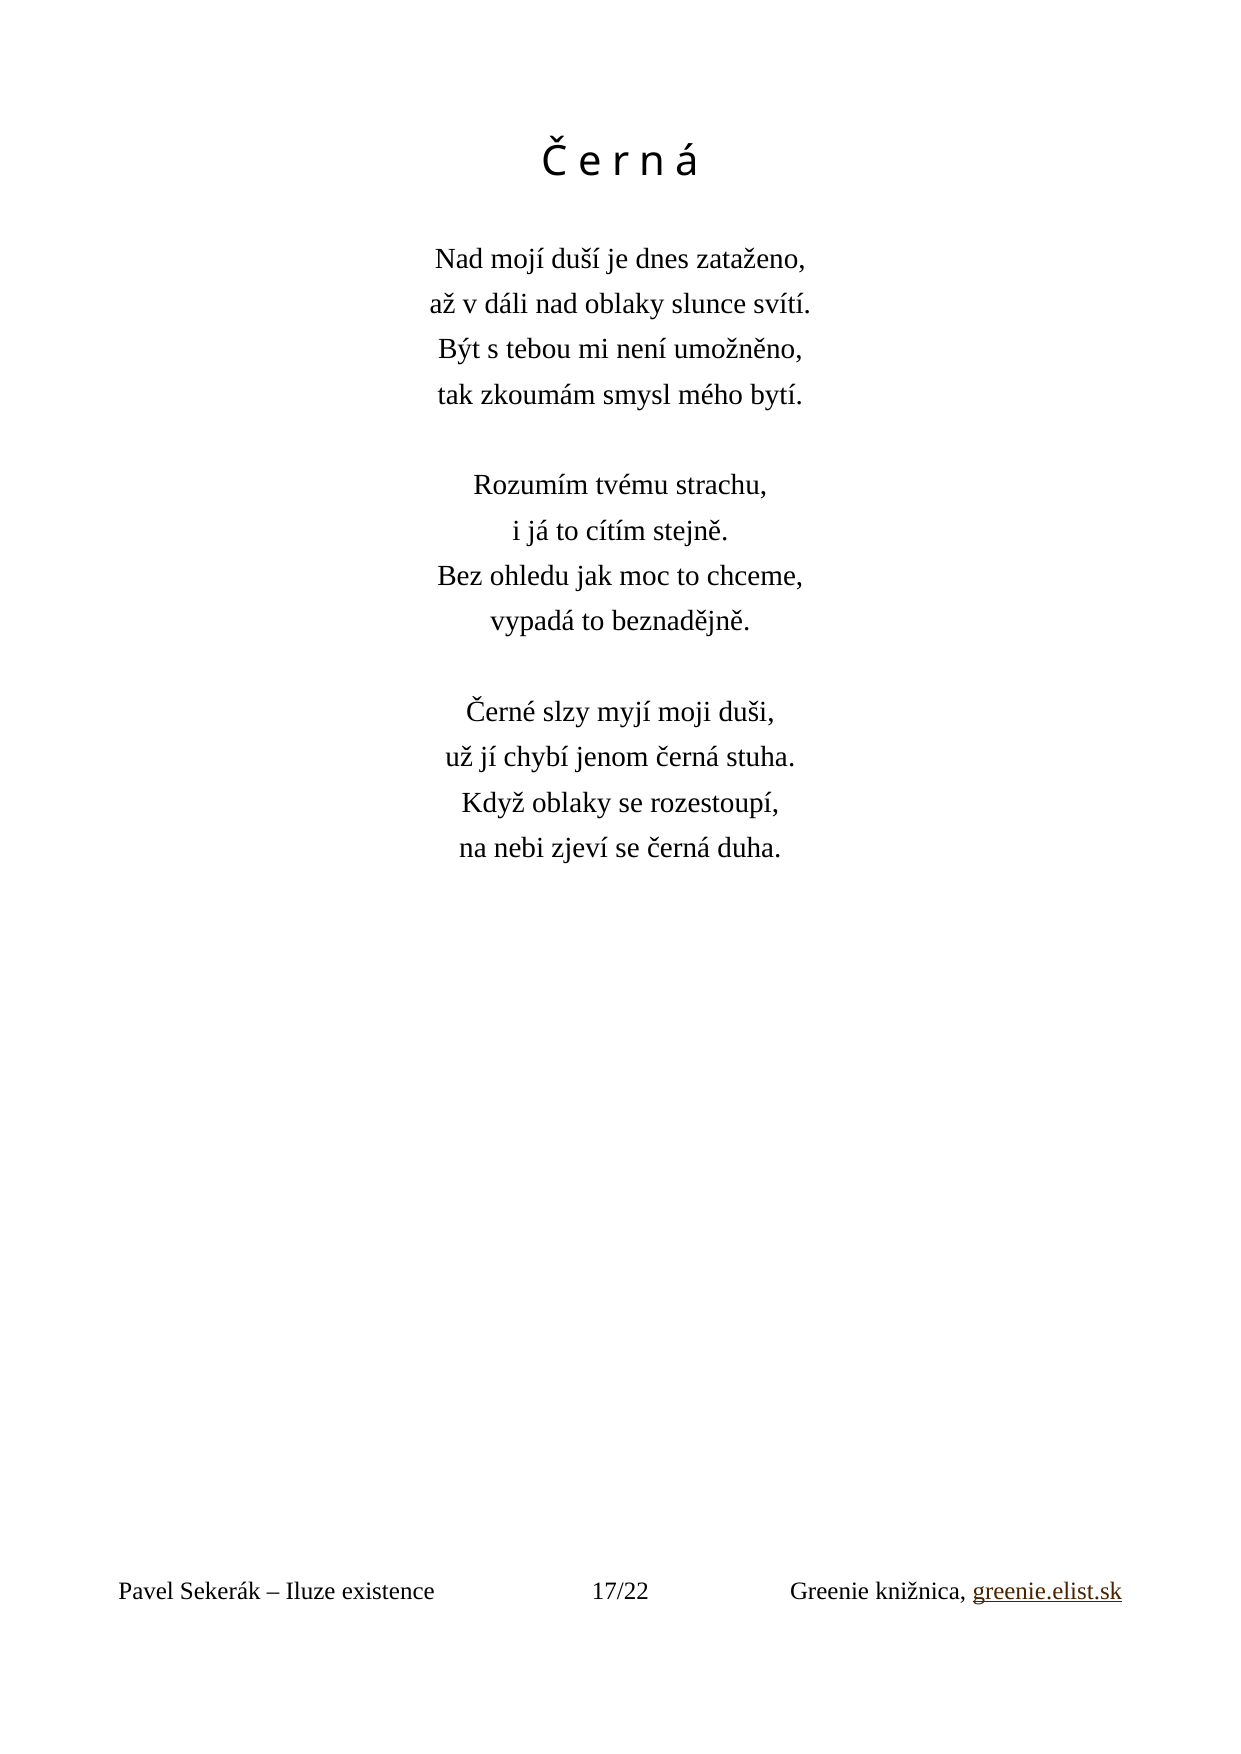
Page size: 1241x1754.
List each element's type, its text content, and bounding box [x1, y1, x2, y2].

text už jí chybí jenom černá stuha. [106, 739, 1134, 773]
text Být s tebou mi není umožněno, [106, 332, 1134, 365]
text Černé slzy myjí moji duši, [106, 694, 1134, 728]
text Rozumím tvému strachu, [106, 467, 1134, 501]
text až v dáli nad oblaky slunce svítí. [106, 286, 1134, 320]
subtitle Černá [106, 131, 1134, 188]
text Nad mojí duší je dnes zataženo, [106, 241, 1134, 274]
text tak zkoumám smysl mého bytí. [106, 377, 1134, 410]
text vypadá to beznadějně. [106, 603, 1134, 637]
text i já to cítím stejně. [106, 513, 1134, 546]
text na nebi zjeví se černá duha. [106, 830, 1134, 863]
text Bez ohledu jak moc to chceme, [106, 558, 1134, 592]
text Když oblaky se rozestoupí, [106, 785, 1134, 818]
